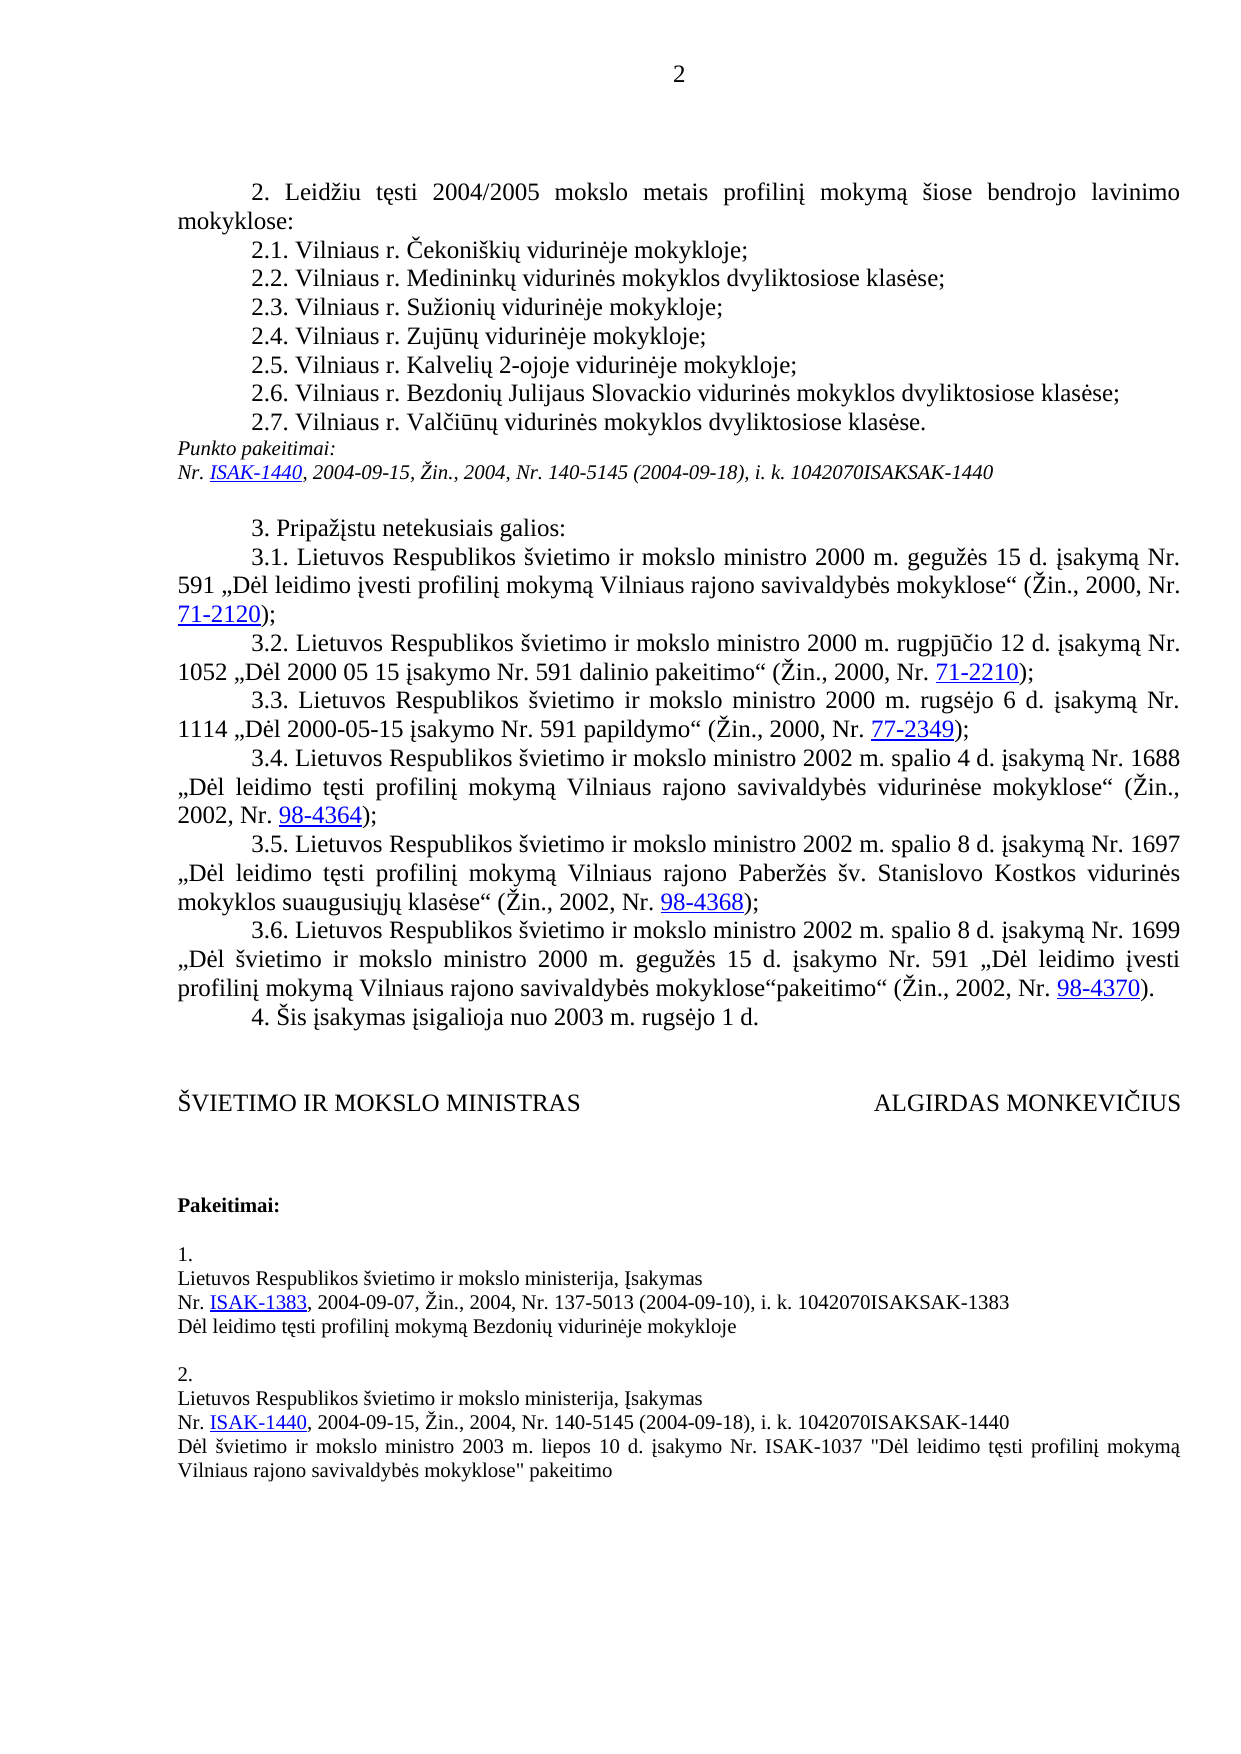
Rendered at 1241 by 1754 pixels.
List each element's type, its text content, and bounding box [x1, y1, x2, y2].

text Nr. ISAK-1440, 2004-09-15, Žin., 2004, Nr. 140-5145 (2004-09-18), i. k. 1042070ISAKSAK-1440 [177, 460, 1181, 484]
text Punkto pakeitimai: [177, 436, 1181, 460]
text Lietuvos Respublikos švietimo ir mokslo ministerija, Įsakymas [177, 1266, 1181, 1290]
text 2.3. Vilniaus r. Sužionių vidurinėje mokykloje; [177, 292, 1181, 321]
text 2.1. Vilniaus r. Čekoniškių vidurinėje mokykloje; [177, 235, 1181, 263]
text 2.5. Vilniaus r. Kalvelių 2-ojoje vidurinėje mokykloje; [177, 350, 1181, 378]
text 3.6. Lietuvos Respublikos švietimo ir mokslo ministro 2002 m. spalio 8 d. įsakymą Nr. 1699 „Dėl švietimo ir mokslo ministro 2000 m. gegužės 15 d. įsakymo Nr. 591 „Dėl leidimo įvesti profilinį mokymą Vilniaus rajono savivaldybės mokyklose“pakeitimo“ (Žin., 2002, Nr. 98-4370). [177, 915, 1181, 1002]
text 2. [177, 1362, 1181, 1386]
text ŠVIETIMO IR MOKSLO MINISTRAS ALGIRDAS MONKEVIČIUS [177, 1088, 1181, 1117]
text Nr. ISAK-1383, 2004-09-07, Žin., 2004, Nr. 137-5013 (2004-09-10), i. k. 1042070ISAKSAK-1383 [177, 1290, 1181, 1314]
text 2.2. Vilniaus r. Medininkų vidurinės mokyklos dvyliktosiose klasėse; [177, 263, 1181, 292]
text Dėl švietimo ir mokslo ministro 2003 m. liepos 10 d. įsakymo Nr. ISAK-1037 "Dėl leidimo tęsti profilinį mokymą Vilniaus rajono savivaldybės mokyklose" pakeitimo [177, 1434, 1181, 1482]
text 3.5. Lietuvos Respublikos švietimo ir mokslo ministro 2002 m. spalio 8 d. įsakymą Nr. 1697 „Dėl leidimo tęsti profilinį mokymą Vilniaus rajono Paberžės šv. Stanislovo Kostkos vidurinės mokyklos suaugusiųjų klasėse“ (Žin., 2002, Nr. 98-4368); [177, 829, 1181, 915]
text 2.4. Vilniaus r. Zujūnų vidurinėje mokykloje; [177, 321, 1181, 350]
text 4. Šis įsakymas įsigalioja nuo 2003 m. rugsėjo 1 d. [177, 1002, 1181, 1030]
text 3. Pripažįstu netekusiais galios: [177, 513, 1181, 542]
text Pakeitimai: [177, 1193, 1181, 1217]
text 2.7. Vilniaus r. Valčiūnų vidurinės mokyklos dvyliktosiose klasėse. [177, 407, 1181, 436]
text 2.6. Vilniaus r. Bezdonių Julijaus Slovackio vidurinės mokyklos dvyliktosiose klasėse; [177, 378, 1181, 407]
text Dėl leidimo tęsti profilinį mokymą Bezdonių vidurinėje mokykloje [177, 1314, 1181, 1338]
text 3.4. Lietuvos Respublikos švietimo ir mokslo ministro 2002 m. spalio 4 d. įsakymą Nr. 1688 „Dėl leidimo tęsti profilinį mokymą Vilniaus rajono savivaldybės vidurinėse mokyklose“ (Žin., 2002, Nr. 98-4364); [177, 743, 1181, 829]
text 3.1. Lietuvos Respublikos švietimo ir mokslo ministro 2000 m. gegužės 15 d. įsakymą Nr. 591 „Dėl leidimo įvesti profilinį mokymą Vilniaus rajono savivaldybės mokyklose“ (Žin., 2000, Nr. 71-2120); [177, 542, 1181, 628]
text Lietuvos Respublikos švietimo ir mokslo ministerija, Įsakymas [177, 1386, 1181, 1410]
text 3.3. Lietuvos Respublikos švietimo ir mokslo ministro 2000 m. rugsėjo 6 d. įsakymą Nr. 1114 „Dėl 2000-05-15 įsakymo Nr. 591 papildymo“ (Žin., 2000, Nr. 77-2349); [177, 685, 1181, 743]
text 3.2. Lietuvos Respublikos švietimo ir mokslo ministro 2000 m. rugpjūčio 12 d. įsakymą Nr. 1052 „Dėl 2000 05 15 įsakymo Nr. 591 dalinio pakeitimo“ (Žin., 2000, Nr. 71-2210); [177, 628, 1181, 685]
text Nr. ISAK-1440, 2004-09-15, Žin., 2004, Nr. 140-5145 (2004-09-18), i. k. 1042070ISAKSAK-1440 [177, 1410, 1181, 1434]
text 2. Leidžiu tęsti 2004/2005 mokslo metais profilinį mokymą šiose bendrojo lavinimo mokyklose: [177, 177, 1181, 235]
text 1. [177, 1242, 1181, 1266]
